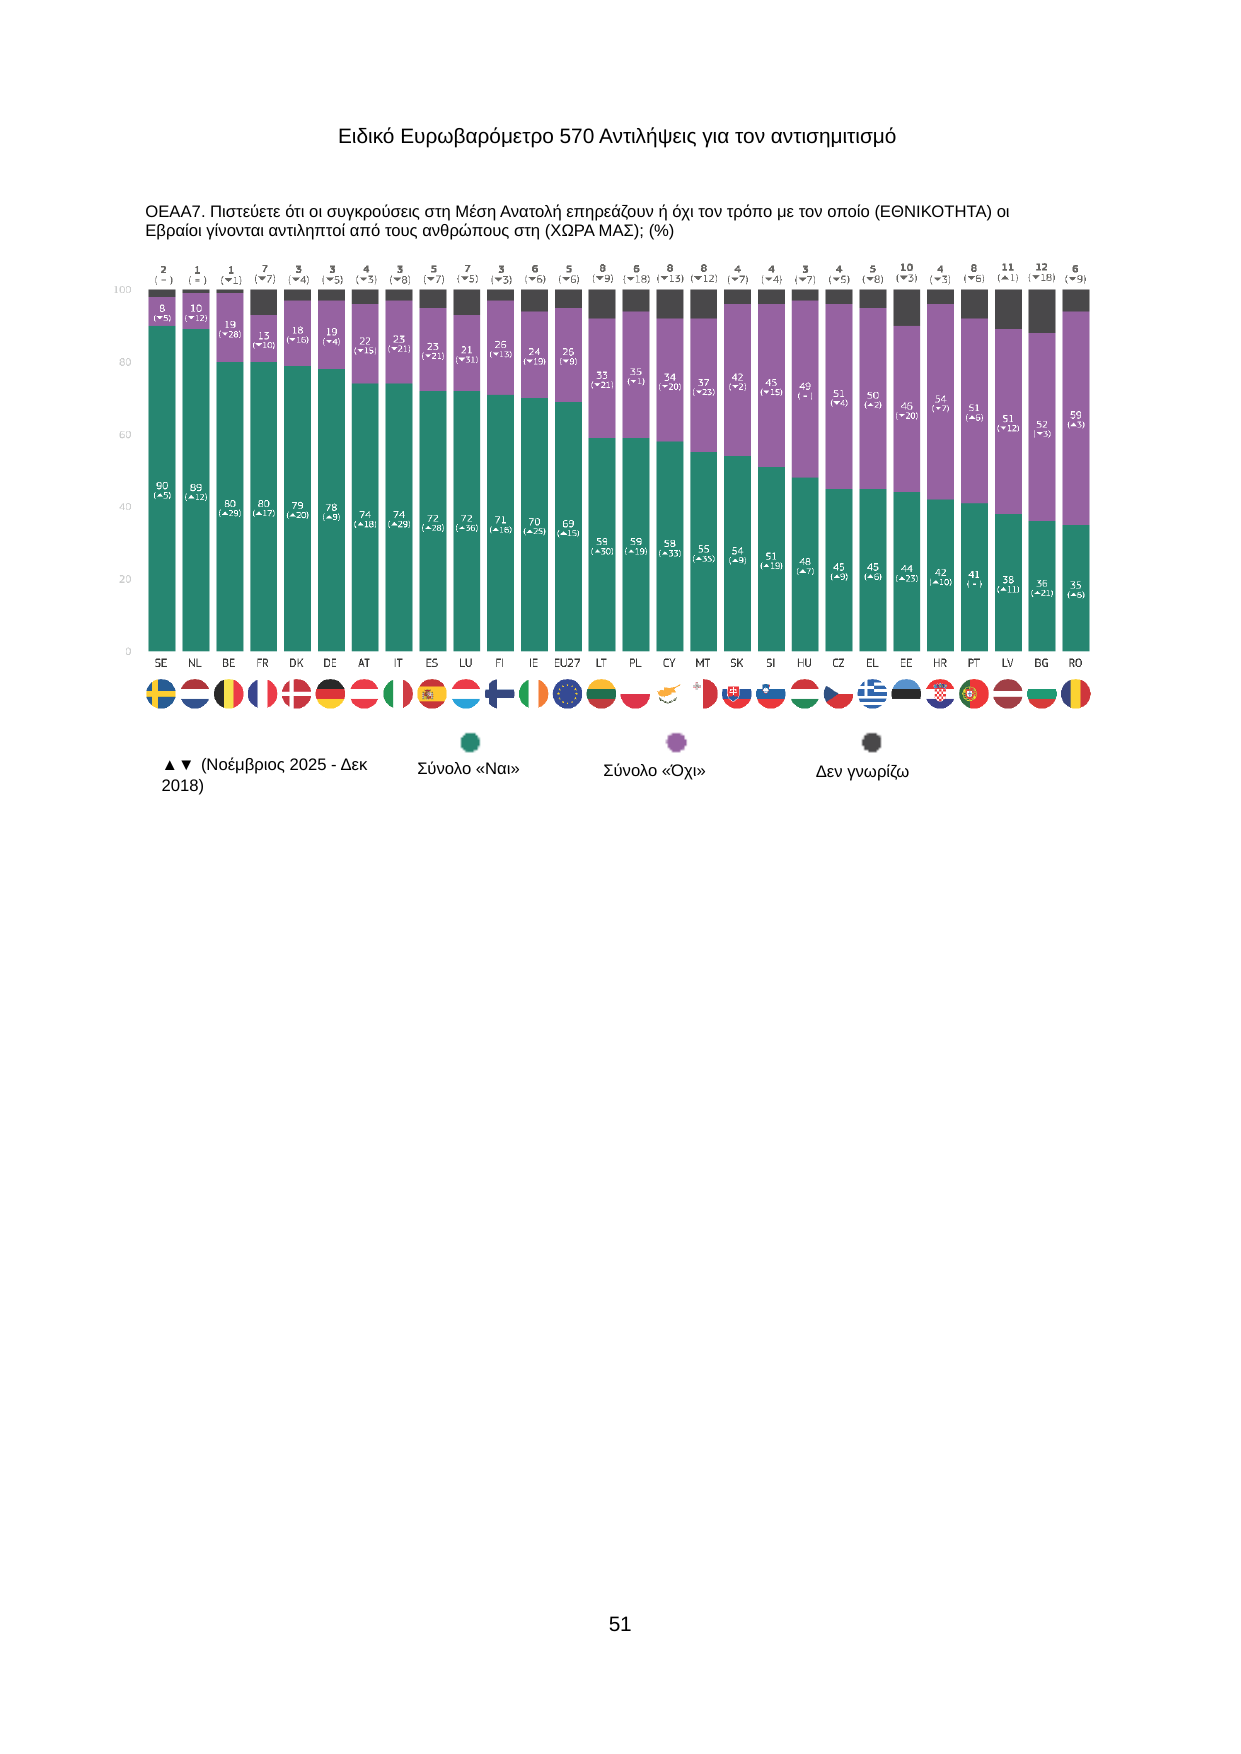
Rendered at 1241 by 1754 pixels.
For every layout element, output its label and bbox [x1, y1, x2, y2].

picture [449, 719, 894, 759]
picture [104, 257, 1098, 710]
